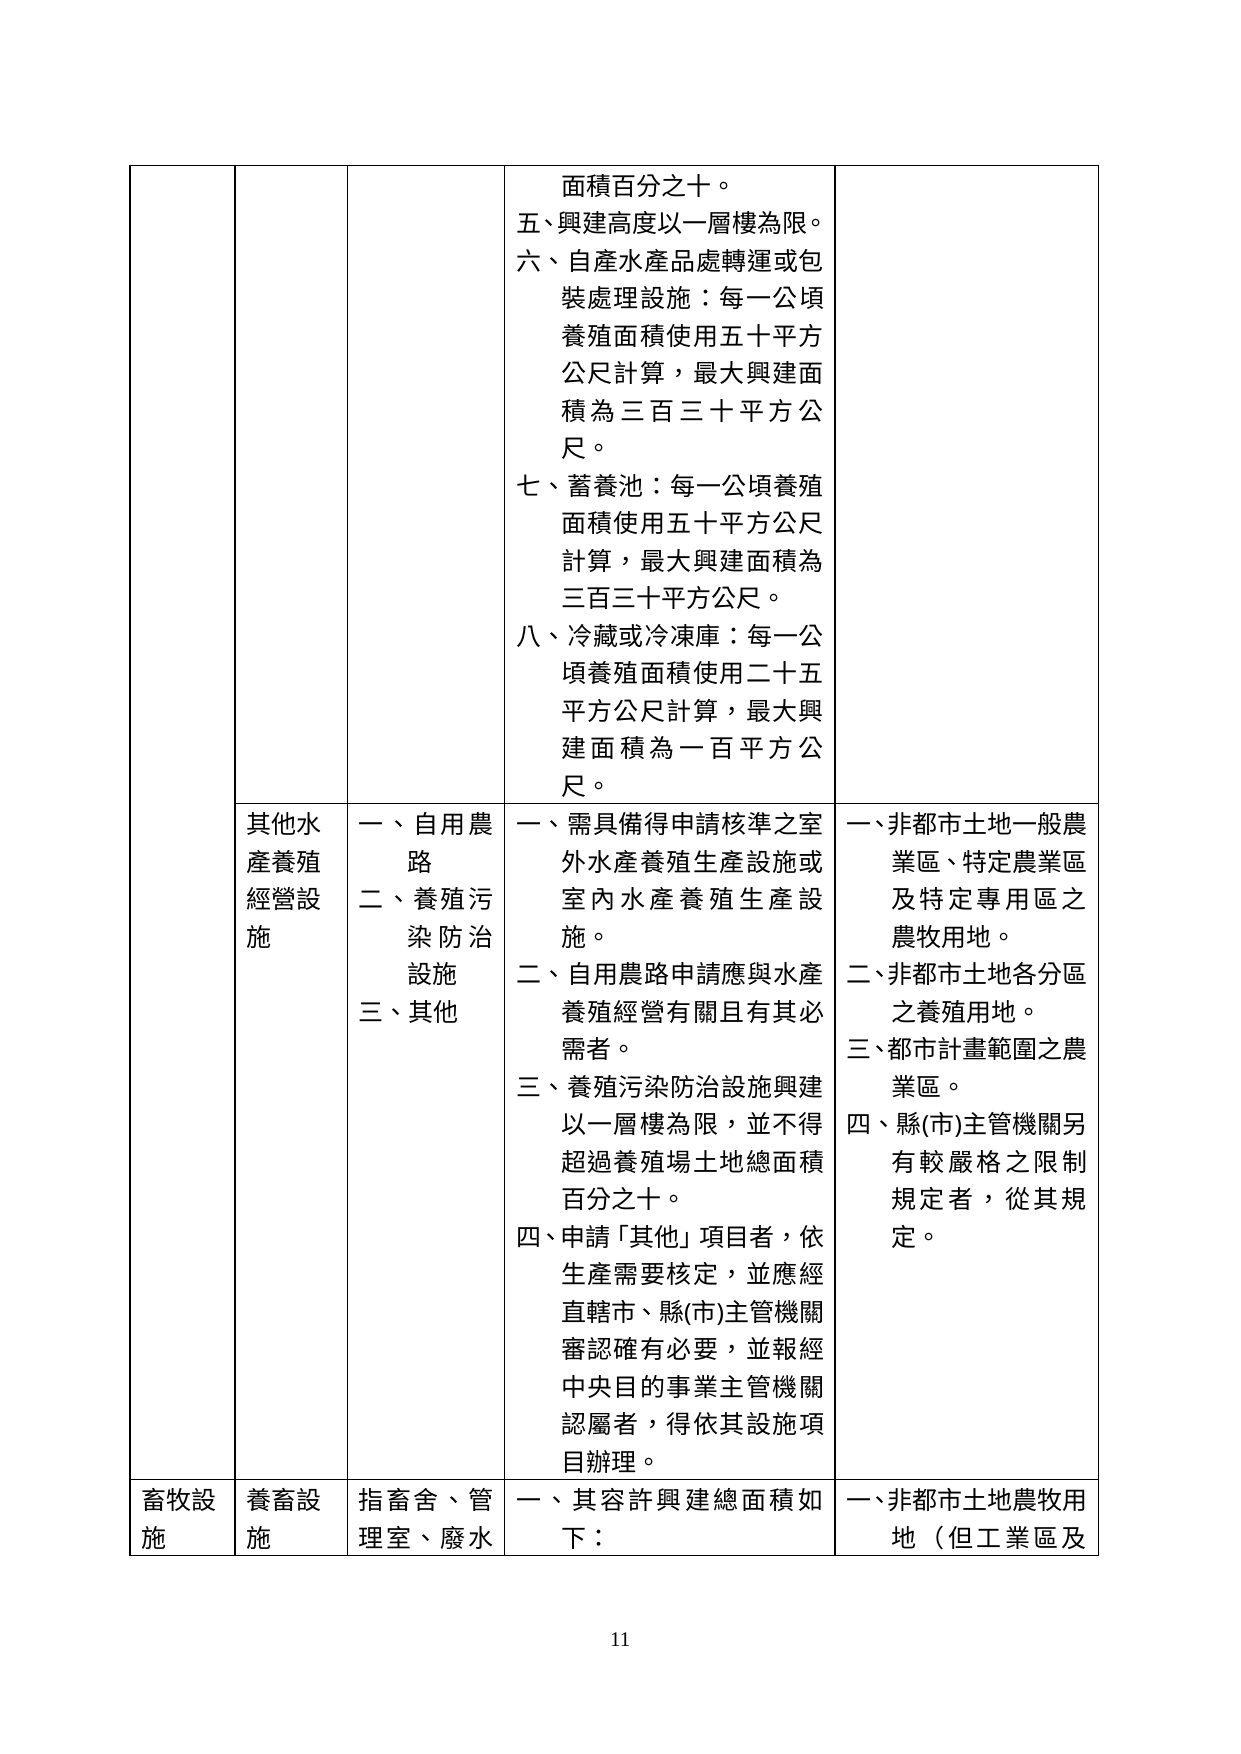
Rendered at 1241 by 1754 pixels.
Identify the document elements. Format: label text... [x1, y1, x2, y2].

table_cell 面積百分之十。 五、興建高度以一層樓為限。 六、自產水產品處轉運或包裝處理設施：每一公頃養殖面積使用五十平方公尺計算，最大興建面積為三百三十平方公尺。 七、蓄養池：每一公頃養殖面積使用五十平方公尺計算，最大興建面積為三百三十平方公尺。 八、冷藏或冷凍庫：每一公頃養殖面積使用二十五平方公尺計算，最大興建面積為一百平方公尺。 [505, 166, 834, 803]
table_cell 養畜設施 [236, 1480, 347, 1555]
table_cell 其他水產養殖經營設施 [236, 804, 347, 1479]
table_cell [348, 166, 504, 803]
table_cell 一、非都市土地農牧用地（但工業區及 [836, 1480, 1098, 1555]
table_cell [131, 166, 234, 1479]
table_cell 指畜舍、管理室、廢水 [348, 1480, 504, 1555]
table_cell 一、非都市土地一般農業區、特定農業區及特定專用區之農牧用地。 二、非都市土地各分區之養殖用地。 三、都市計畫範圍之農業區。 四、縣(市)主管機關另有較嚴格之限制規定者，從其規定。 [836, 804, 1098, 1479]
table_cell [236, 166, 347, 803]
table_cell 一、需具備得申請核準之室外水產養殖生產設施或室內水產養殖生產設施。 二、自用農路申請應與水產養殖經營有關且有其必需者。 三、養殖污染防治設施興建以一層樓為限，並不得超過養殖場土地總面積百分之十。 四、申請「其他」項目者，依生產需要核定，並應經直轄市、縣(市)主管機關審認確有必要，並報經中央目的事業主管機關認屬者，得依其設施項目辦理。 [505, 804, 834, 1479]
table_cell [836, 166, 1098, 803]
table_cell 畜牧設施 [131, 1480, 234, 1555]
table_cell 一、自用農路 二、養殖污染防治設施 三、其他 [348, 804, 504, 1479]
table_cell 一、其容許興建總面積如下： 種豬每頭五至八平方公尺。 肉豬每頭一至三平方公尺。 乳牛每頭二十五至五十平方公尺。 肉牛每頭五至二十五平方公尺。 乳羊每頭二‧五至四‧五平方公尺。 肉羊每頭二‧五至四平方公尺。 馬每頭二十五至一百平方公尺。 鹿每頭六‧六至十八平方公尺。 種兔每百隻一百七十至二百平方公尺。 肉兔每百隻四十至五十二平方公尺。 二、申請設置管理室者，每○．一公頃畜牧設施以三十三平方公尺計算，最大興建總樓地板面積為六十平方公尺。 三、設置飼料調配或倉儲設施者，每○．一公頃畜牧設施合計以一百平方公尺計算，最大興建總樓地板面積合計為六百平方公尺。 四、申請設置隔離檢疫場所、檢驗室或資料處理室，每○．一公頃畜牧設施合計以三十三平方公尺計算，最大興建總樓地板面積合計為二百平方公尺。 五、申請設置自產乳製品殺菌處理室，每○．一公頃畜牧設施以三十三平方公尺計算，最大興建總樓地板面積六百六十平方公尺。 六、申請設置畜舍、飼料調配設施及倉儲設施者，興建高度不得超過二十公尺。 七、畜牧設施使用之土地面積不得超過畜牧場土地總面積百分之八十。 [505, 1480, 834, 1555]
